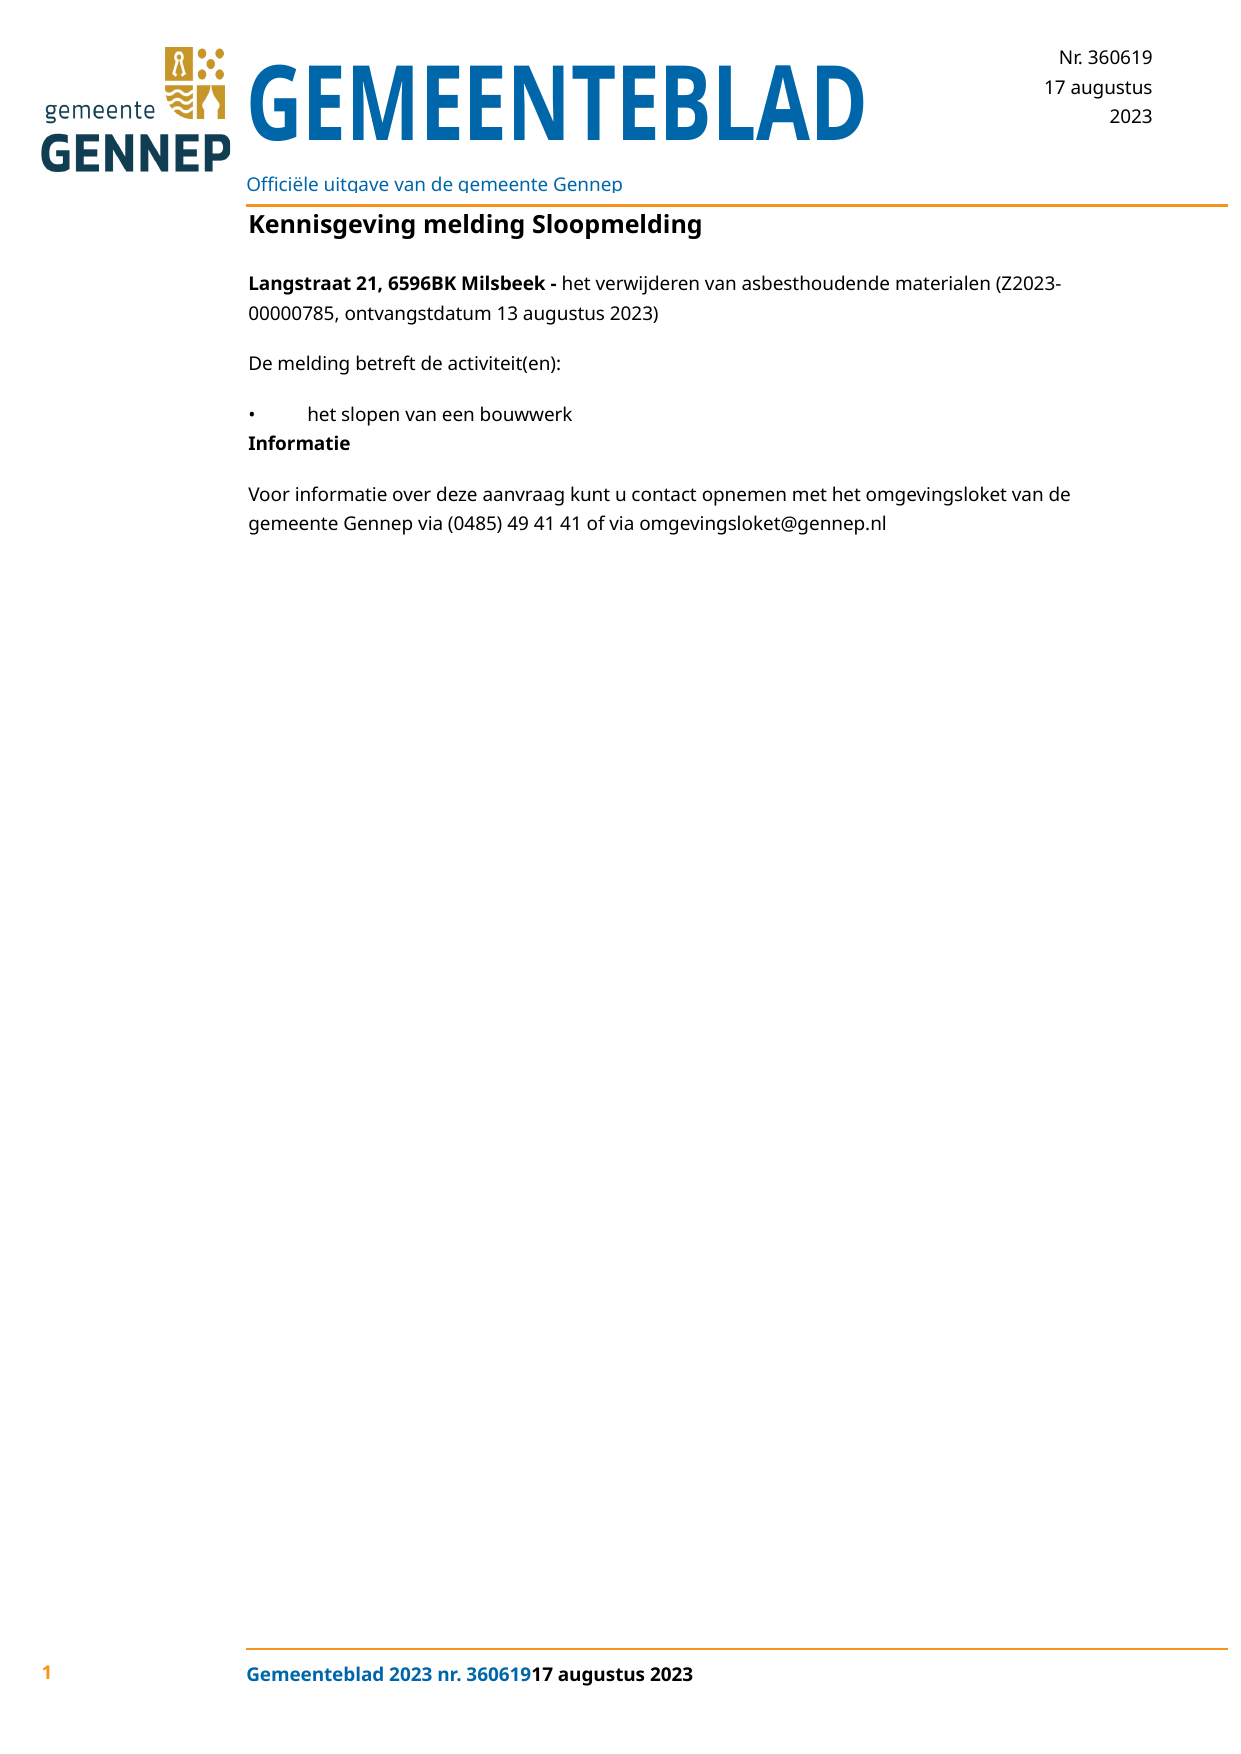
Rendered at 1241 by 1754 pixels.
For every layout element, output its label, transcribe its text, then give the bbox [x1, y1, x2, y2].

text Langstraat 21, 6596BK Milsbeek - het verwijderen van asbesthoudende materialen (Z2023-00000785, ontvangstdatum 13 augustus 2023) [248, 270, 1152, 326]
text Kennisgeving melding Sloopmelding [248, 207, 1152, 241]
text Informatie [248, 430, 1152, 456]
picture [41, 47, 231, 172]
text De melding betreft de activiteit(en): [248, 350, 1152, 376]
list het slopen van een bouwwerk [248, 401, 1152, 426]
text Voor informatie over deze aanvraag kunt u contact opnemen met het omgevingsloket van de gemeente Gennep via (0485) 49 41 41 of via omgevingsloket@gennep.nl [248, 481, 1152, 536]
